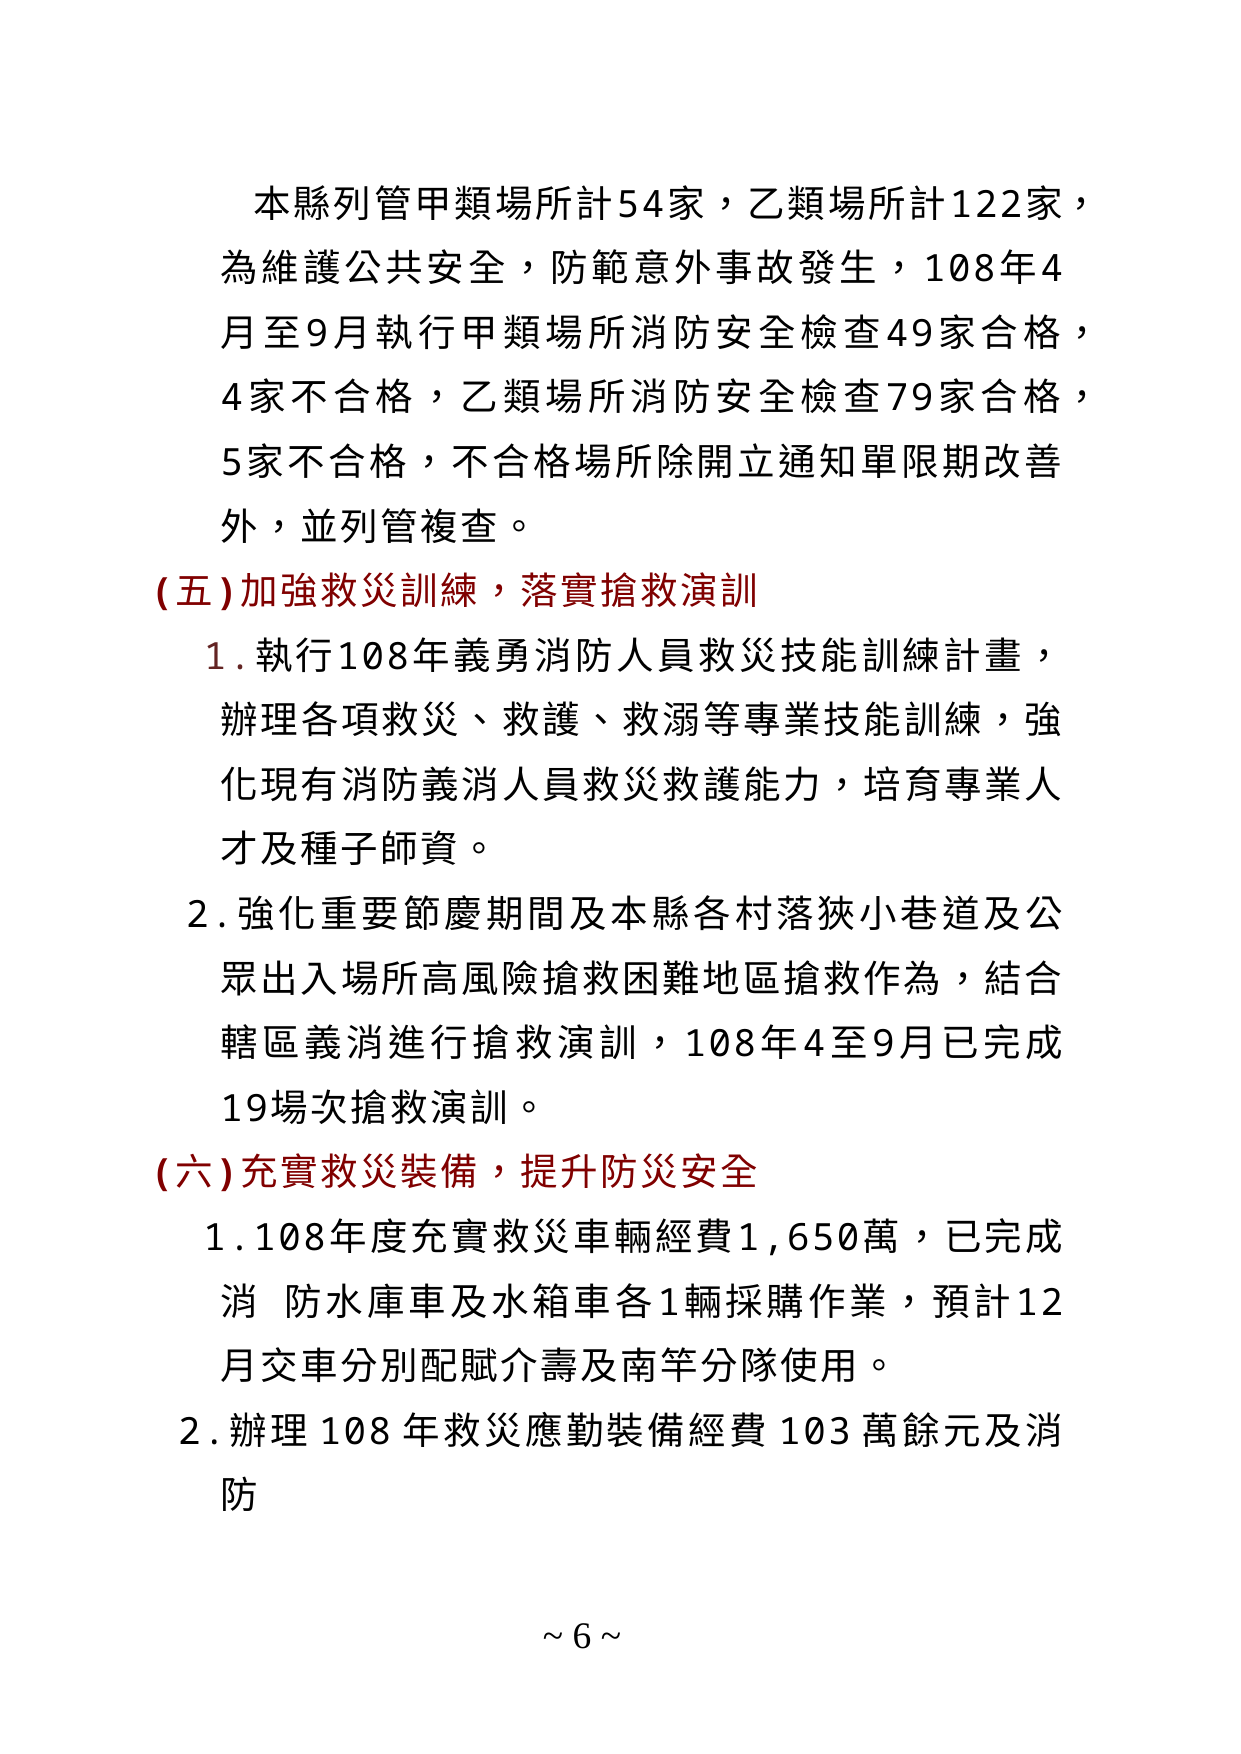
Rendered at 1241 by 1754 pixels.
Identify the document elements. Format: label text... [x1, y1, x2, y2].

text (五)加強救災訓練，落實搶救演訓 [100, 553, 1063, 617]
text 1.執行108年義勇消防人員救災技能訓練計畫，辦理各項救災、救護、救溺等專業技能訓練，強化現有消防義消人員救災救護能力，培育專業人才及種子師資。 [100, 617, 1063, 876]
text (六)充實救災裝備，提升防災安全 [100, 1134, 1063, 1199]
text 2.強化重要節慶期間及本縣各村落狹小巷道及公眾出入場所高風險搶救困難地區搶救作為，結合轄區義消進行搶救演訓，108年4至9月已完成19場次搶救演訓。 [159, 876, 1063, 1134]
text 2.辦理108年救災應勤裝備經費103萬餘元及消防 [100, 1392, 1063, 1522]
text 本縣列管甲類場所計54家，乙類場所計122家，為維護公共安全，防範意外事故發生，108年4月至9月執行甲類場所消防安全檢查49家合格，4家不合格，乙類場所消防安全檢查79家合格，5家不合格，不合格場所除開立通知單限期改善外，並列管複查。 [100, 165, 1063, 553]
text 1.108年度充實救災車輛經費1,650萬，已完成消 防水庫車及水箱車各1輛採購作業，預計12月交車分別配賦介壽及南竿分隊使用。 [100, 1199, 1063, 1392]
